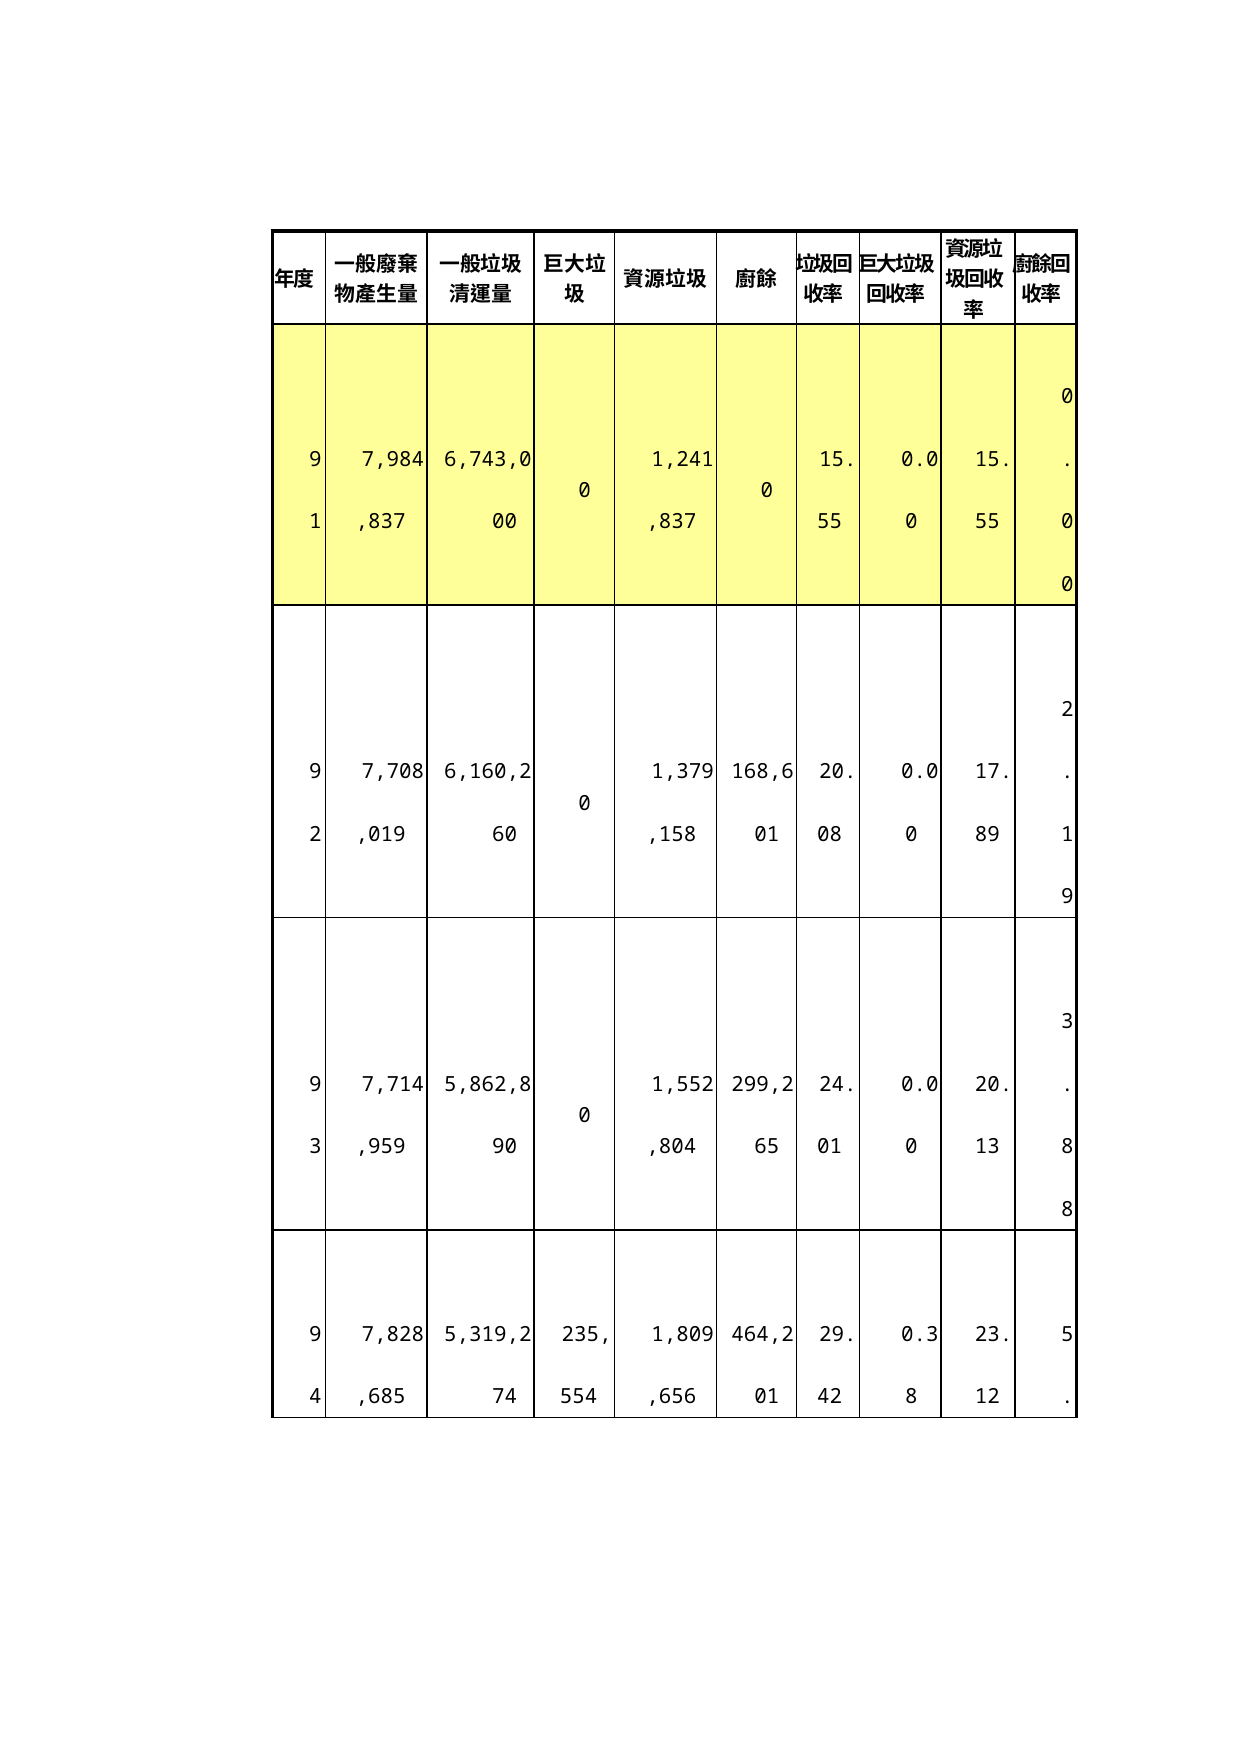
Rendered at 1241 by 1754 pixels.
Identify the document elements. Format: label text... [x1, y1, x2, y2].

table_cell 7,714,959 [326, 918, 426, 1229]
table_cell 1,552,804 [615, 918, 716, 1229]
table_cell 0 [535, 918, 614, 1229]
table_cell 15.55 [797, 325, 859, 604]
table_cell 235,554 [535, 1231, 614, 1417]
table_cell 2.19 [1016, 606, 1075, 917]
table_cell 168,601 [717, 606, 796, 917]
table_cell 3.88 [1016, 918, 1075, 1229]
table_cell 94 [274, 1231, 325, 1417]
table_cell 0.00 [1016, 325, 1075, 604]
table_cell 1,379,158 [615, 606, 716, 917]
table_header 資源垃圾 [615, 233, 716, 323]
table_cell 1,241,837 [615, 325, 716, 604]
table_header 年度 [274, 233, 325, 323]
table_cell 7,828,685 [326, 1231, 426, 1417]
table_cell 1,809,656 [615, 1231, 716, 1417]
table_cell 91 [274, 325, 325, 604]
table_cell 20.13 [942, 918, 1014, 1229]
table_cell 0.00 [860, 918, 940, 1229]
table_header 一般廢棄物產生量 [326, 233, 426, 323]
table_header 資源垃圾回收率 [942, 233, 1014, 323]
table_cell 5,319,274 [428, 1231, 533, 1417]
table_cell 0 [535, 606, 614, 917]
table_cell 0.00 [860, 325, 940, 604]
table_cell 5,862,890 [428, 918, 533, 1229]
table_cell 92 [274, 606, 325, 917]
table_cell 6,160,260 [428, 606, 533, 917]
table_cell 20.08 [797, 606, 859, 917]
table_cell 5. [1016, 1231, 1075, 1417]
table_cell 17.89 [942, 606, 1014, 917]
table_cell 29.42 [797, 1231, 859, 1417]
table_cell 15.55 [942, 325, 1014, 604]
table_header 一般垃圾清運量 [428, 233, 533, 323]
table_cell 23.12 [942, 1231, 1014, 1417]
table_cell 7,708,019 [326, 606, 426, 917]
table_header 巨大垃圾回收率 [860, 233, 940, 323]
table_cell 464,201 [717, 1231, 796, 1417]
table_header 廚餘回收率 [1016, 233, 1075, 323]
table_header 垃圾回收率 [797, 233, 859, 323]
table_cell 93 [274, 918, 325, 1229]
table_cell 6,743,000 [428, 325, 533, 604]
table_cell 24.01 [797, 918, 859, 1229]
table_header 廚餘 [717, 233, 796, 323]
table_cell 0.00 [860, 606, 940, 917]
table_header 巨大垃圾 [535, 233, 614, 323]
table_cell 0 [535, 325, 614, 604]
table_cell 299,265 [717, 918, 796, 1229]
table_cell 7,984,837 [326, 325, 426, 604]
table_cell 0 [717, 325, 796, 604]
table_cell 0.38 [860, 1231, 940, 1417]
